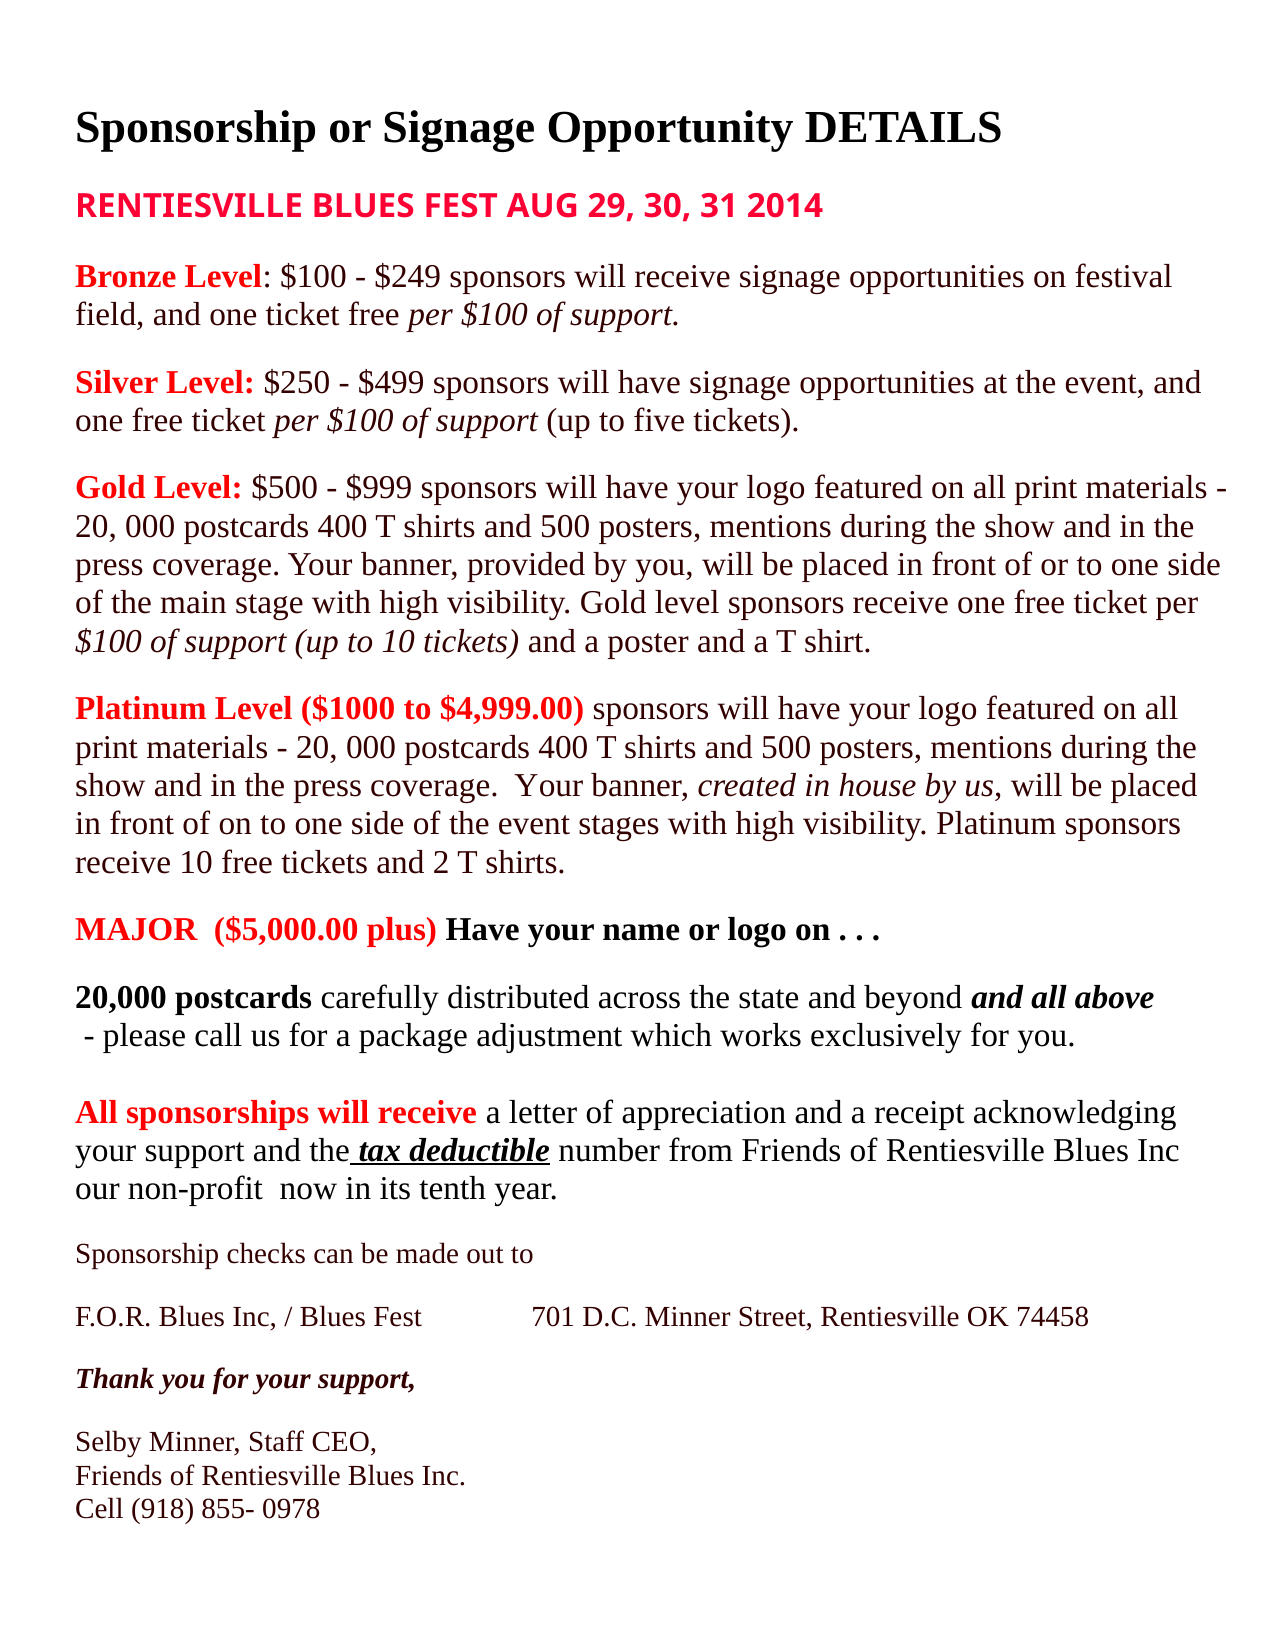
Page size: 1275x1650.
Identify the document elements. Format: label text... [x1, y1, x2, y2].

text RENTIESVILLE BLUES FEST AUG 29, 30, 31 2014 [75, 181, 1228, 227]
text Platinum Level ($1000 to $4,999.00) sponsors will have your logo featured on all print materials - 20, 000 postcards 400 T shirts and 500 posters, mentions during the show and in the press coverage. Your banner, created in house by us, will be placed in front of on to one side of the event stages with high visibility. Platinum sponsors receive 10 free tickets and 2 T shirts. [75, 688, 1228, 880]
text Gold Level: $500 - $999 sponsors will have your logo featured on all print materials - 20, 000 postcards 400 T shirts and 500 posters, mentions during the show and in the press coverage. Your banner, provided by you, will be placed in front of or to one side of the main stage with high visibility. Gold level sponsors receive one free ticket per $100 of support (up to 10 tickets) and a poster and a T shirt. [75, 468, 1228, 659]
text Bronze Level: $100 - $249 sponsors will receive signage opportunities on festival field, and one ticket free per $100 of support. [75, 256, 1228, 333]
text F.O.R. Blues Inc, / Blues Fest 701 D.C. Minner Street, Rentiesville OK 74458 [75, 1299, 1228, 1332]
text Thank you for your support, [75, 1361, 1228, 1395]
text MAJOR ($5,000.00 plus) Have your name or logo on . . . [75, 909, 1228, 948]
text Selby Minner, Staff CEO, Friends of Rentiesville Blues Inc. Cell (918) 855- 0978 [75, 1424, 1228, 1525]
text Sponsorship checks can be made out to [75, 1236, 1228, 1269]
text 20,000 postcards carefully distributed across the state and beyond and all above - please call us for a package adjustment which works exclusively for you. All sponsorships will receive a letter of appreciation and a receipt acknowledging your support and the tax deductible number from Friends of Rentiesville Blues Inc our non-profit now in its tenth year. [75, 977, 1228, 1207]
subtitle Sponsorship or Signage Opportunity DETAILS [75, 47, 1228, 152]
text Silver Level: $250 - $499 sponsors will have signage opportunities at the event, and one free ticket per $100 of support (up to five tickets). [75, 362, 1228, 438]
